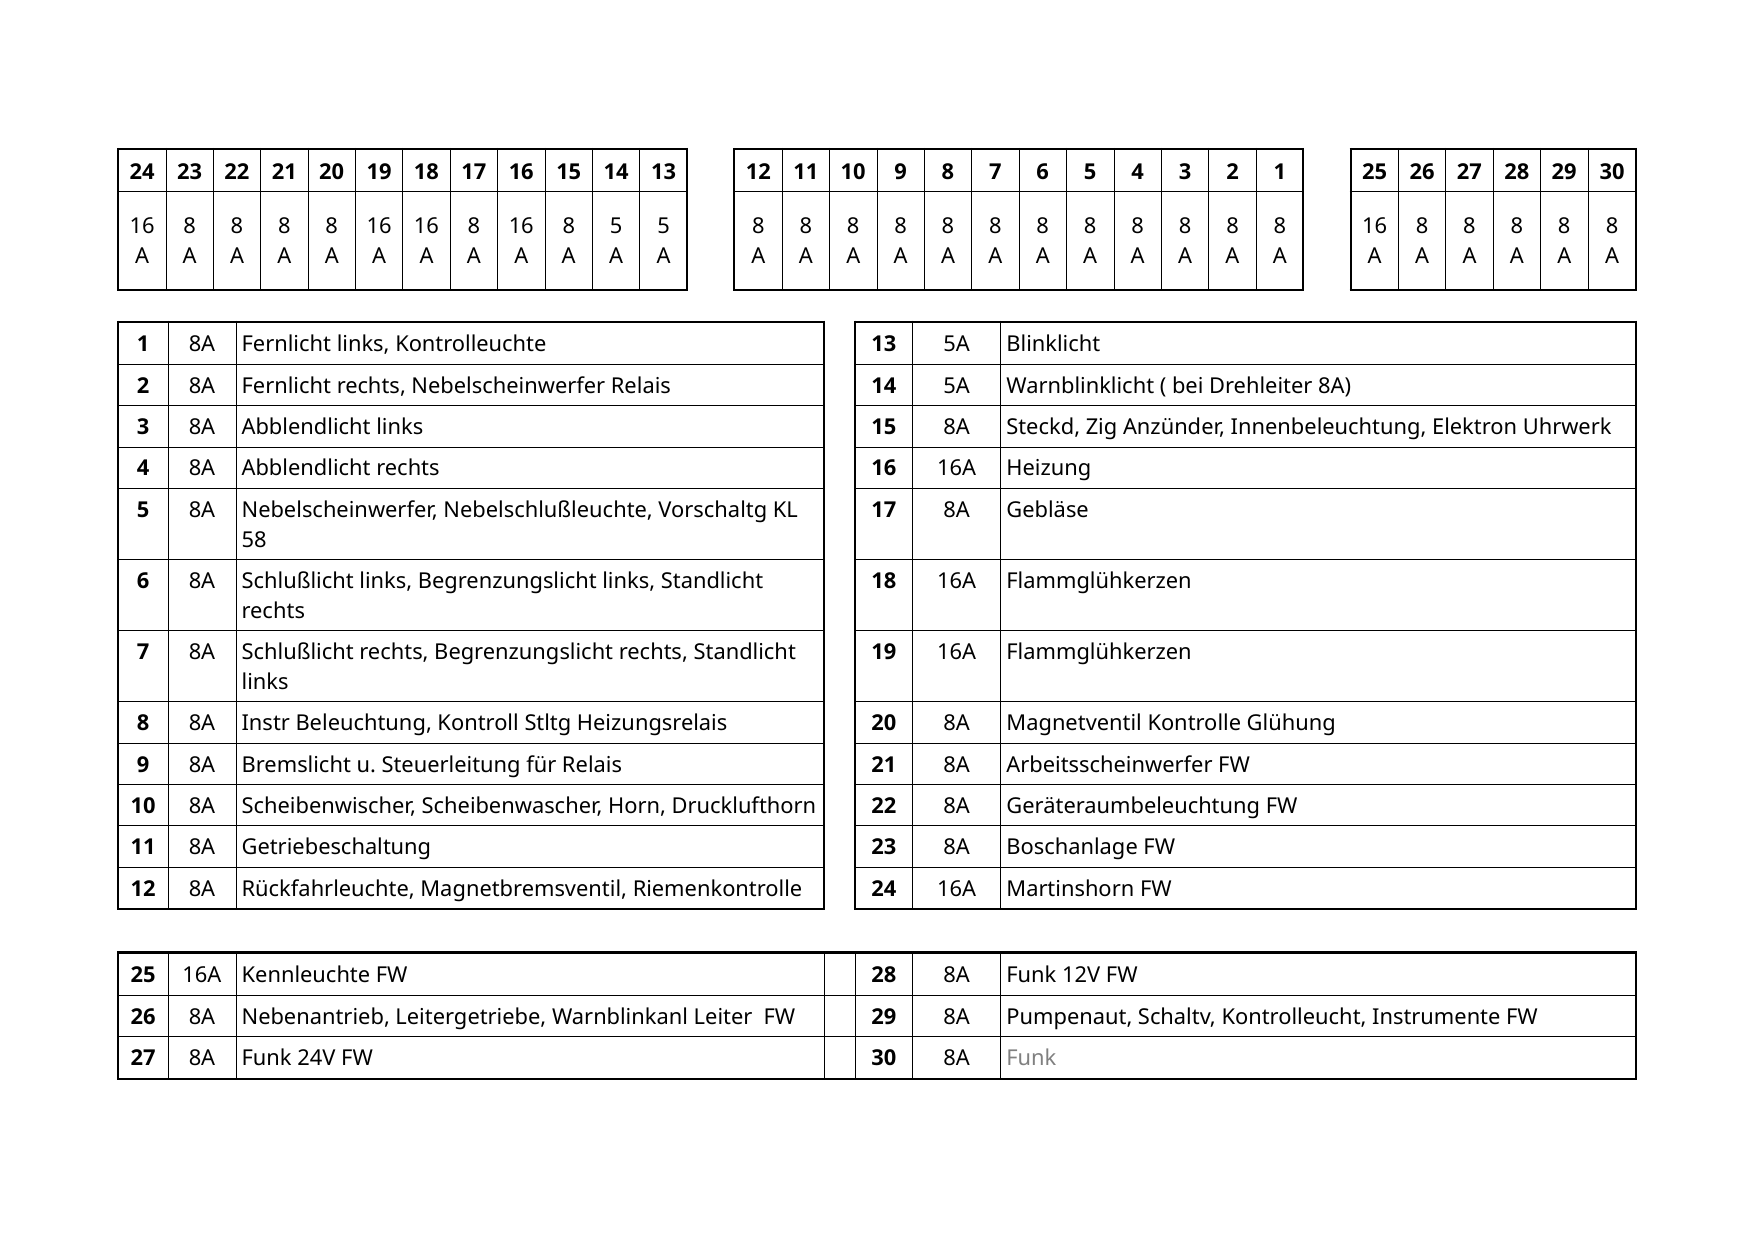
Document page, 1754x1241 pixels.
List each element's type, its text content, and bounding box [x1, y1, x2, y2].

table_cell 8 A [1115, 192, 1161, 289]
table_cell 8A [169, 1037, 236, 1077]
table_cell 30 [856, 1037, 912, 1077]
table_cell [825, 867, 854, 908]
table_cell 8A [169, 448, 236, 488]
table_cell 5 A [593, 192, 639, 289]
table_header 15 [546, 150, 592, 191]
table_cell 8 A [1020, 192, 1066, 289]
table_header 17 [451, 150, 497, 191]
table_cell 16A [913, 868, 1000, 908]
table_cell 8A [913, 406, 1000, 447]
table_cell Fernlicht rechts, Nebelscheinwerfer Relais [237, 365, 823, 405]
table_header [825, 321, 854, 364]
table_cell 8A [169, 560, 236, 630]
table_header 22 [214, 150, 260, 191]
table_cell Schlußlicht rechts, Begrenzungslicht rechts, Standlicht links [237, 631, 823, 701]
table_cell 8 A [1446, 192, 1493, 289]
table_cell 5A [913, 365, 1000, 405]
table_cell Warnblinklicht ( bei Drehleiter 8A) [1001, 365, 1635, 405]
table_header 14 [593, 150, 639, 191]
table_cell 8 A [830, 192, 877, 289]
table_cell Instr Beleuchtung, Kontroll Stltg Heizungsrelais [237, 702, 823, 743]
table_cell [825, 447, 854, 488]
table_header 10 [830, 150, 877, 191]
table_cell [118, 910, 168, 951]
table_cell 14 [856, 365, 912, 405]
table_cell [825, 559, 854, 630]
table_cell 16 A [119, 192, 166, 289]
table_cell 8A [913, 954, 1000, 995]
table_cell 8A [913, 489, 1000, 559]
table_cell 16A [169, 954, 236, 995]
table_cell 8 A [167, 192, 213, 289]
table_header 18 [403, 150, 450, 191]
table_cell [855, 910, 912, 951]
table_cell Rückfahrleuchte, Magnetbremsventil, Riemenkontrolle [237, 868, 823, 908]
table_cell 8A [169, 406, 236, 447]
table_cell 8A [913, 702, 1000, 743]
table_cell 5 [119, 489, 168, 559]
table_cell 8A [169, 996, 236, 1036]
table_header 25 [1352, 150, 1398, 191]
table_cell 8 A [451, 192, 497, 289]
table_header 7 [972, 150, 1019, 191]
table_cell 24 [856, 868, 912, 908]
table_cell Funk 24V FW [237, 1037, 824, 1077]
table_cell [825, 825, 854, 867]
table_cell [825, 701, 854, 743]
table_cell 8A [169, 489, 236, 559]
table_header [1304, 148, 1350, 191]
table_cell 2 [119, 365, 168, 405]
table_cell [824, 908, 855, 951]
table_cell 5 A [640, 192, 686, 289]
table_cell Flammglühkerzen [1001, 560, 1635, 630]
table_cell 17 [856, 489, 912, 559]
table_header 21 [261, 150, 308, 191]
table_header 12 [735, 150, 782, 191]
table_header 6 [1020, 150, 1066, 191]
table_header 26 [1399, 150, 1445, 191]
table_cell 8A [913, 826, 1000, 867]
table_header Blinklicht [1001, 323, 1635, 364]
table_cell 16 A [403, 192, 450, 289]
table_cell 15 [856, 406, 912, 447]
table_cell [912, 910, 1000, 951]
table_cell 11 [119, 826, 168, 867]
table_cell 20 [856, 702, 912, 743]
table_cell 27 [119, 1037, 168, 1077]
table_cell 8 A [972, 192, 1019, 289]
table_header 8 [925, 150, 971, 191]
table_header 20 [309, 150, 355, 191]
table_cell 23 [856, 826, 912, 867]
table_cell 19 [856, 631, 912, 701]
table_header 2 [1209, 150, 1256, 191]
table_cell 8 A [1257, 192, 1302, 289]
table_cell Getriebeschaltung [237, 826, 823, 867]
table_cell 8 A [1494, 192, 1540, 289]
table_cell [825, 405, 854, 447]
table_cell Nebenantrieb, Leitergetriebe, Warnblinkanl Leiter FW [237, 996, 824, 1036]
table_cell 25 [119, 954, 168, 995]
table_cell [825, 488, 854, 559]
table_cell 8A [169, 785, 236, 825]
table_header 13 [856, 323, 912, 364]
table_cell 16A [913, 631, 1000, 701]
table_header 23 [167, 150, 213, 191]
table_header 3 [1162, 150, 1208, 191]
table_header 9 [878, 150, 924, 191]
table_cell 10 [119, 785, 168, 825]
table_header 30 [1589, 150, 1635, 191]
table_cell 16 A [498, 192, 545, 289]
table_cell [825, 1037, 855, 1077]
table_cell 8A [169, 631, 236, 701]
table_cell 16A [913, 448, 1000, 488]
table_cell Flammglühkerzen [1001, 631, 1635, 701]
table_header 8A [169, 323, 236, 364]
table_cell 8 A [1589, 192, 1635, 289]
table_cell Funk 12V FW [1001, 954, 1635, 995]
table_cell Abblendlicht links [237, 406, 823, 447]
table_cell Magnetventil Kontrolle Glühung [1001, 702, 1635, 743]
table_cell 29 [856, 996, 912, 1036]
table_cell 8 A [1067, 192, 1114, 289]
table_cell [825, 996, 855, 1036]
table_header 11 [783, 150, 829, 191]
table_cell Geräteraumbeleuchtung FW [1001, 785, 1635, 825]
table_cell [1000, 910, 1636, 951]
table_header [688, 148, 733, 191]
table_cell 8A [913, 744, 1000, 784]
table_cell Abblendlicht rechts [237, 448, 823, 488]
table_cell 8A [913, 785, 1000, 825]
table_cell 8 A [261, 192, 308, 289]
table_cell 9 [119, 744, 168, 784]
table_cell [168, 910, 236, 951]
table_cell 8 A [783, 192, 829, 289]
table_cell [825, 784, 854, 825]
table_cell Steckd, Zig Anzünder, Innenbeleuchtung, Elektron Uhrwerk [1001, 406, 1635, 447]
table_cell 6 [119, 560, 168, 630]
table_cell [825, 364, 854, 405]
table_cell Martinshorn FW [1001, 868, 1635, 908]
table_header 1 [119, 323, 168, 364]
table_cell 18 [856, 560, 912, 630]
table_header 28 [1494, 150, 1540, 191]
table_cell Nebelscheinwerfer, Nebelschlußleuchte, Vorschaltg KL 58 [237, 489, 823, 559]
table_cell 8 A [546, 192, 592, 289]
table_cell 28 [856, 954, 912, 995]
table_cell 8A [913, 996, 1000, 1036]
table_cell 22 [856, 785, 912, 825]
table_cell 16 [856, 448, 912, 488]
table_cell Arbeitsscheinwerfer FW [1001, 744, 1635, 784]
table_cell Heizung [1001, 448, 1635, 488]
table_cell [825, 954, 855, 995]
table_header 19 [356, 150, 402, 191]
table_cell 8A [169, 365, 236, 405]
table_header 27 [1446, 150, 1493, 191]
table_cell 8A [169, 826, 236, 867]
table_cell 8 A [735, 192, 782, 289]
table_cell Gebläse [1001, 489, 1635, 559]
table_cell 8A [169, 744, 236, 784]
table_cell Boschanlage FW [1001, 826, 1635, 867]
table_header 29 [1541, 150, 1588, 191]
table_cell 8 A [1541, 192, 1588, 289]
table_cell Scheibenwischer, Scheibenwascher, Horn, Drucklufthorn [237, 785, 823, 825]
table_cell 8 A [1209, 192, 1256, 289]
table_header 5A [913, 323, 1000, 364]
table_cell 8 A [925, 192, 971, 289]
table_cell 16 A [1352, 192, 1398, 289]
table_cell 8 A [878, 192, 924, 289]
table_cell 26 [119, 996, 168, 1036]
table_cell Bremslicht u. Steuerleitung für Relais [237, 744, 823, 784]
table_cell 8A [169, 868, 236, 908]
table_cell 7 [119, 631, 168, 701]
table_cell [688, 191, 733, 289]
table_header Fernlicht links, Kontrolleuchte [237, 323, 823, 364]
table_cell 8 A [214, 192, 260, 289]
table_cell 8A [913, 1037, 1000, 1077]
table_cell 4 [119, 448, 168, 488]
table_cell 8A [169, 702, 236, 743]
table_cell 3 [119, 406, 168, 447]
table_header 4 [1115, 150, 1161, 191]
table_header 13 [640, 150, 686, 191]
table_header 16 [498, 150, 545, 191]
table_cell Funk [1001, 1037, 1635, 1077]
table_header 5 [1067, 150, 1114, 191]
table_cell [1304, 191, 1350, 289]
table_cell [236, 910, 824, 951]
table_cell [825, 743, 854, 784]
table_cell 12 [119, 868, 168, 908]
table_cell 16 A [356, 192, 402, 289]
table_cell Schlußlicht links, Begrenzungslicht links, Standlicht rechts [237, 560, 823, 630]
table_cell 8 A [1162, 192, 1208, 289]
table_cell [825, 630, 854, 701]
table_cell 16A [913, 560, 1000, 630]
table_cell 8 [119, 702, 168, 743]
table_cell 21 [856, 744, 912, 784]
table_header 1 [1257, 150, 1302, 191]
table_cell 8 A [309, 192, 355, 289]
table_cell Pumpenaut, Schaltv, Kontrolleucht, Instrumente FW [1001, 996, 1635, 1036]
table_cell 8 A [1399, 192, 1445, 289]
table_cell Kennleuchte FW [237, 954, 824, 995]
table_header 24 [119, 150, 166, 191]
